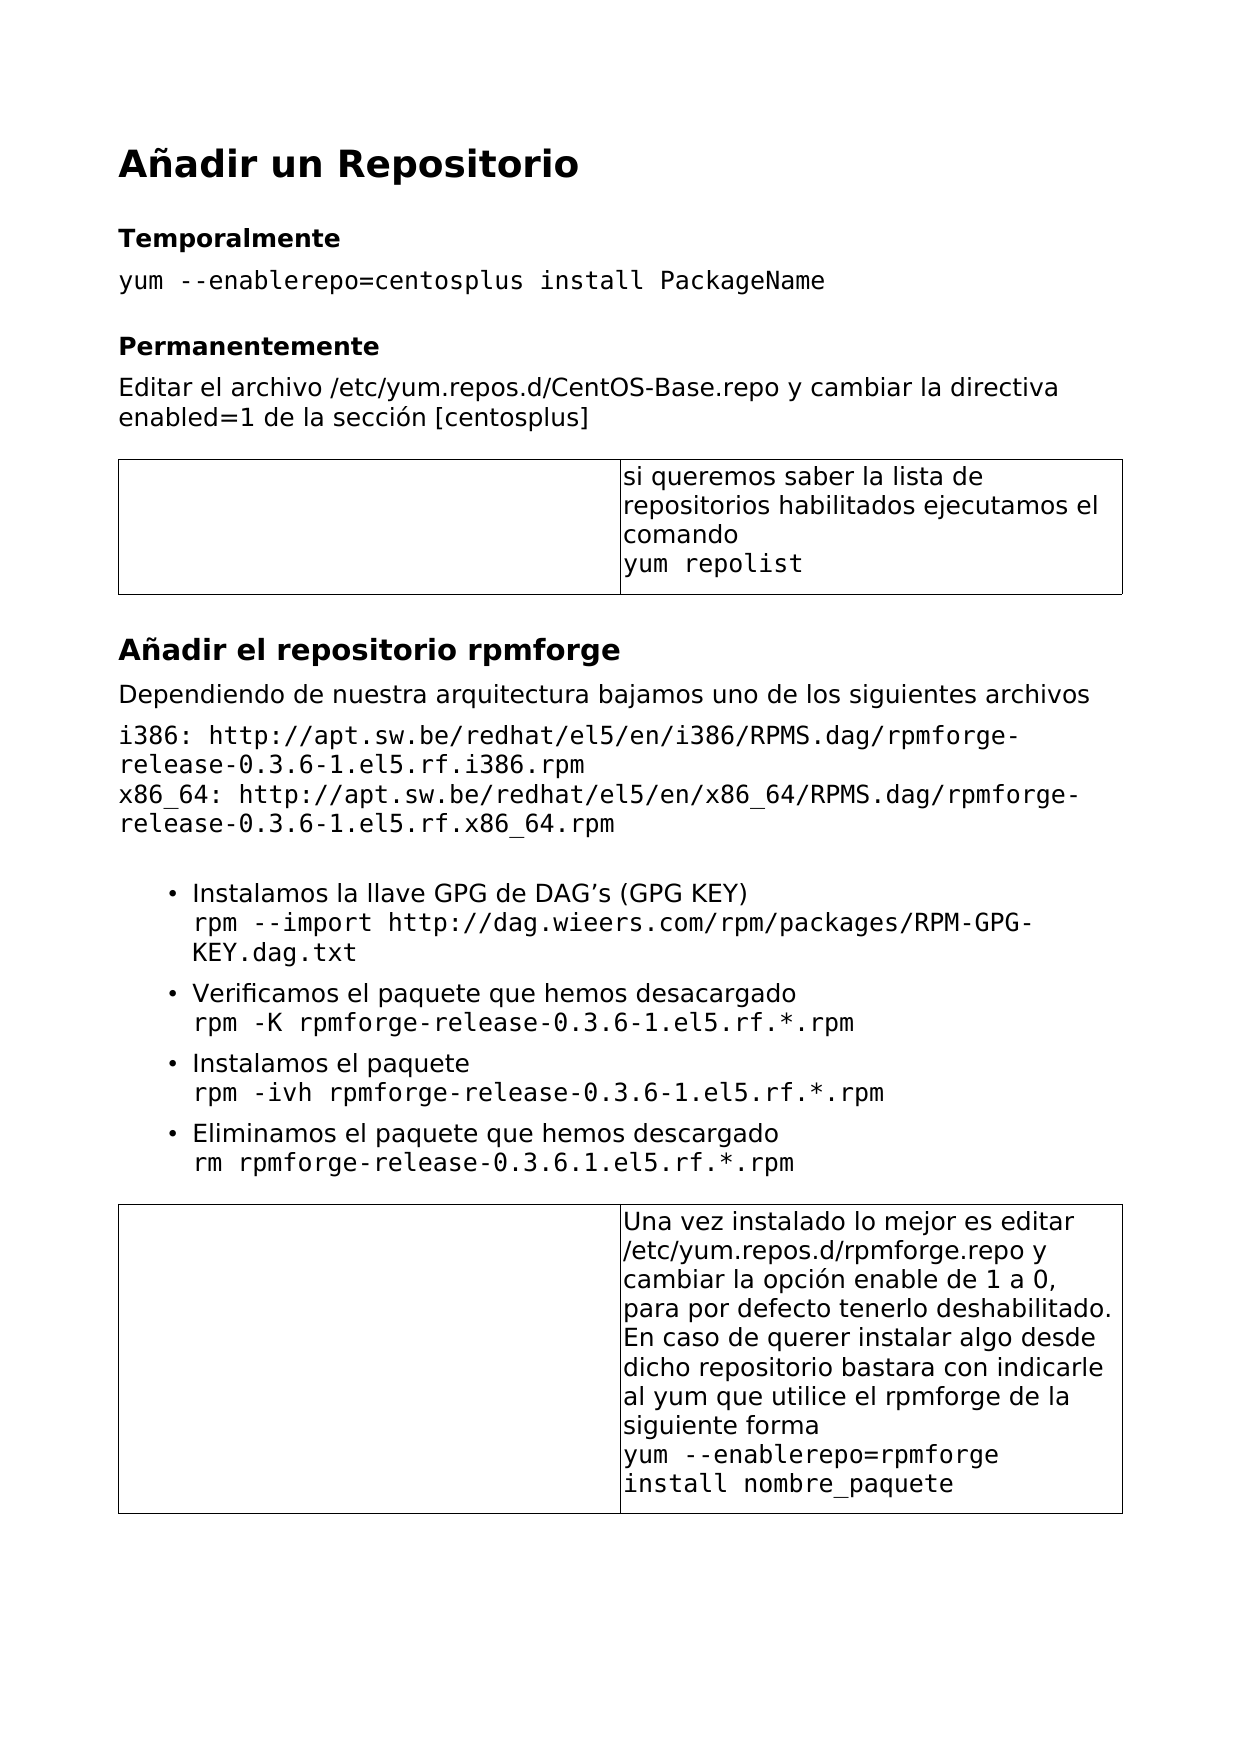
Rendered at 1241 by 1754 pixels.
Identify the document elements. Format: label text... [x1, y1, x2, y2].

text Editar el archivo /etc/yum.repos.d/CentOS-Base.repo y cambiar la directiva enabled=1 de la sección [centosplus] [118, 373, 1122, 432]
table_header si queremos saber la lista de repositorios habilitados ejecutamos el comando yum repolist [621, 460, 1122, 593]
subtitle Añadir el repositorio rpmforge [118, 633, 1122, 667]
list rm rpmforge-release-0.3.6.1.el5.rf.*.rpm [177, 1148, 1122, 1177]
list Instalamos la llave GPG de DAG’s (GPG KEY) [177, 879, 1122, 909]
text Dependiendo de nuestra arquitectura bajamos uno de los siguientes archivos [118, 680, 1122, 709]
subtitle Añadir un Repositorio [118, 143, 1122, 187]
list rpm --import http://dag.wieers.com/rpm/packages/RPM-GPG-KEY.dag.txt [177, 909, 1122, 967]
table_header Una vez instalado lo mejor es editar /etc/yum.repos.d/rpmforge.repo y cambiar la opción enable de 1 a 0, para por defecto tenerlo deshabilitado. En caso de querer instalar algo desde dicho repositorio bastara con indicarle al yum que utilice el rpmforge de la siguiente forma yum --enablerepo=rpmforge install nombre_paquete [621, 1205, 1122, 1513]
table_header [119, 1205, 620, 1513]
list Instalamos el paquete [177, 1049, 1122, 1078]
list Eliminamos el paquete que hemos descargado [177, 1119, 1122, 1148]
subtitle Temporalmente [118, 224, 1122, 253]
table_header [119, 460, 620, 593]
list Verificamos el paquete que hemos desacargado [177, 979, 1122, 1008]
text i386: http://apt.sw.be/redhat/el5/en/i386/RPMS.dag/rpmforge-release-0.3.6-1.el5.rf.i386.rpm x86_64: http://apt.sw.be/redhat/el5/en/x86_64/RPMS.dag/rpmforge-release-0.3.6-1.el5.rf.x86_64.rpm [118, 722, 1122, 838]
list rpm -K rpmforge-release-0.3.6-1.el5.rf.*.rpm [177, 1008, 1122, 1037]
text yum --enablerepo=centosplus install PackageName [118, 266, 1122, 295]
list rpm -ivh rpmforge-release-0.3.6-1.el5.rf.*.rpm [177, 1078, 1122, 1107]
subtitle Permanentemente [118, 332, 1122, 361]
